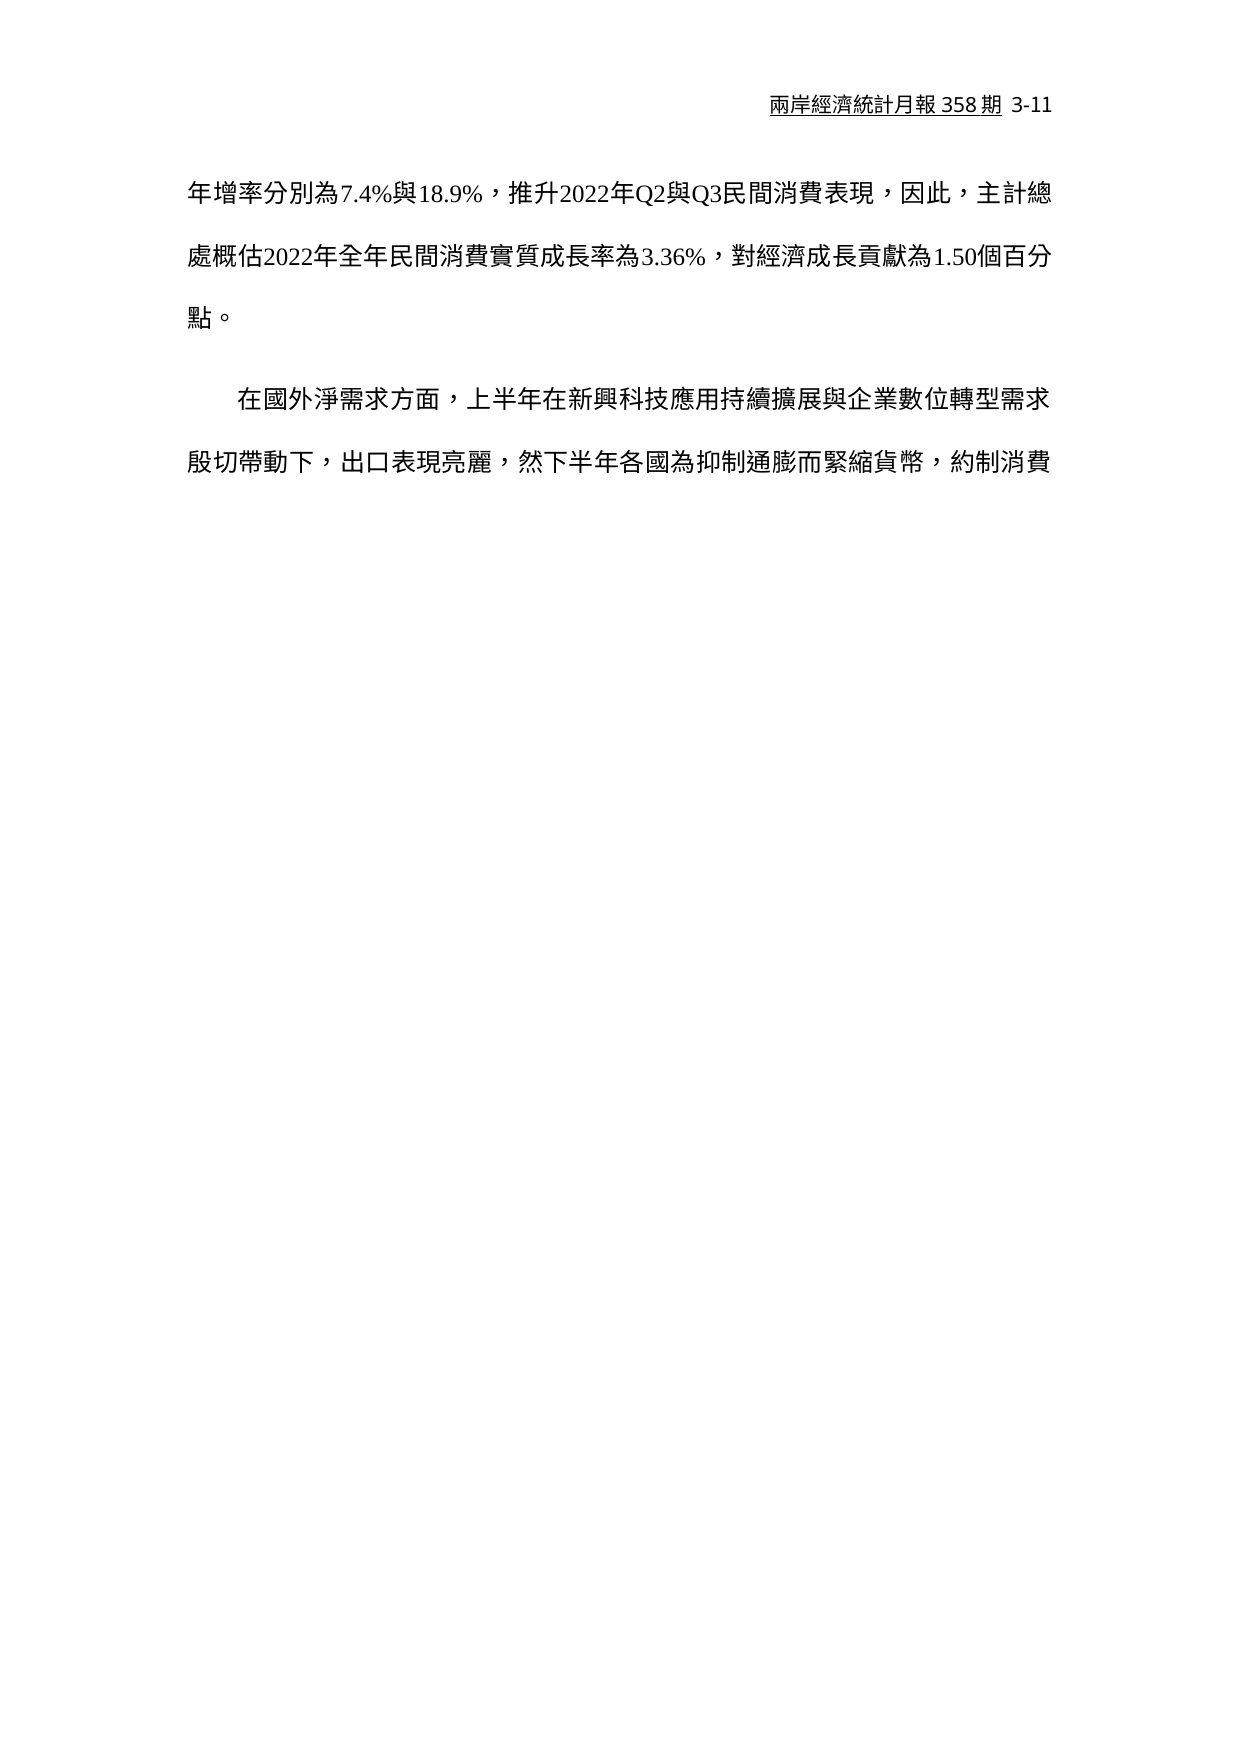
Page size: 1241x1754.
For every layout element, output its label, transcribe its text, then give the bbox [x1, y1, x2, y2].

text 年增率分別為7.4%與18.9%，推升2022年Q2與Q3民間消費表現，因此，主計總處概估2022年全年民間消費實質成長率為3.36%，對經濟成長貢獻為1.50個百分點。 [187, 150, 1053, 337]
text 在國外淨需求方面，上半年在新興科技應用持續擴展與企業數位轉型需求殷切帶動下，出口表現亮麗，然下半年各國為抑制通膨而緊縮貨幣，約制消費 [187, 356, 1053, 481]
